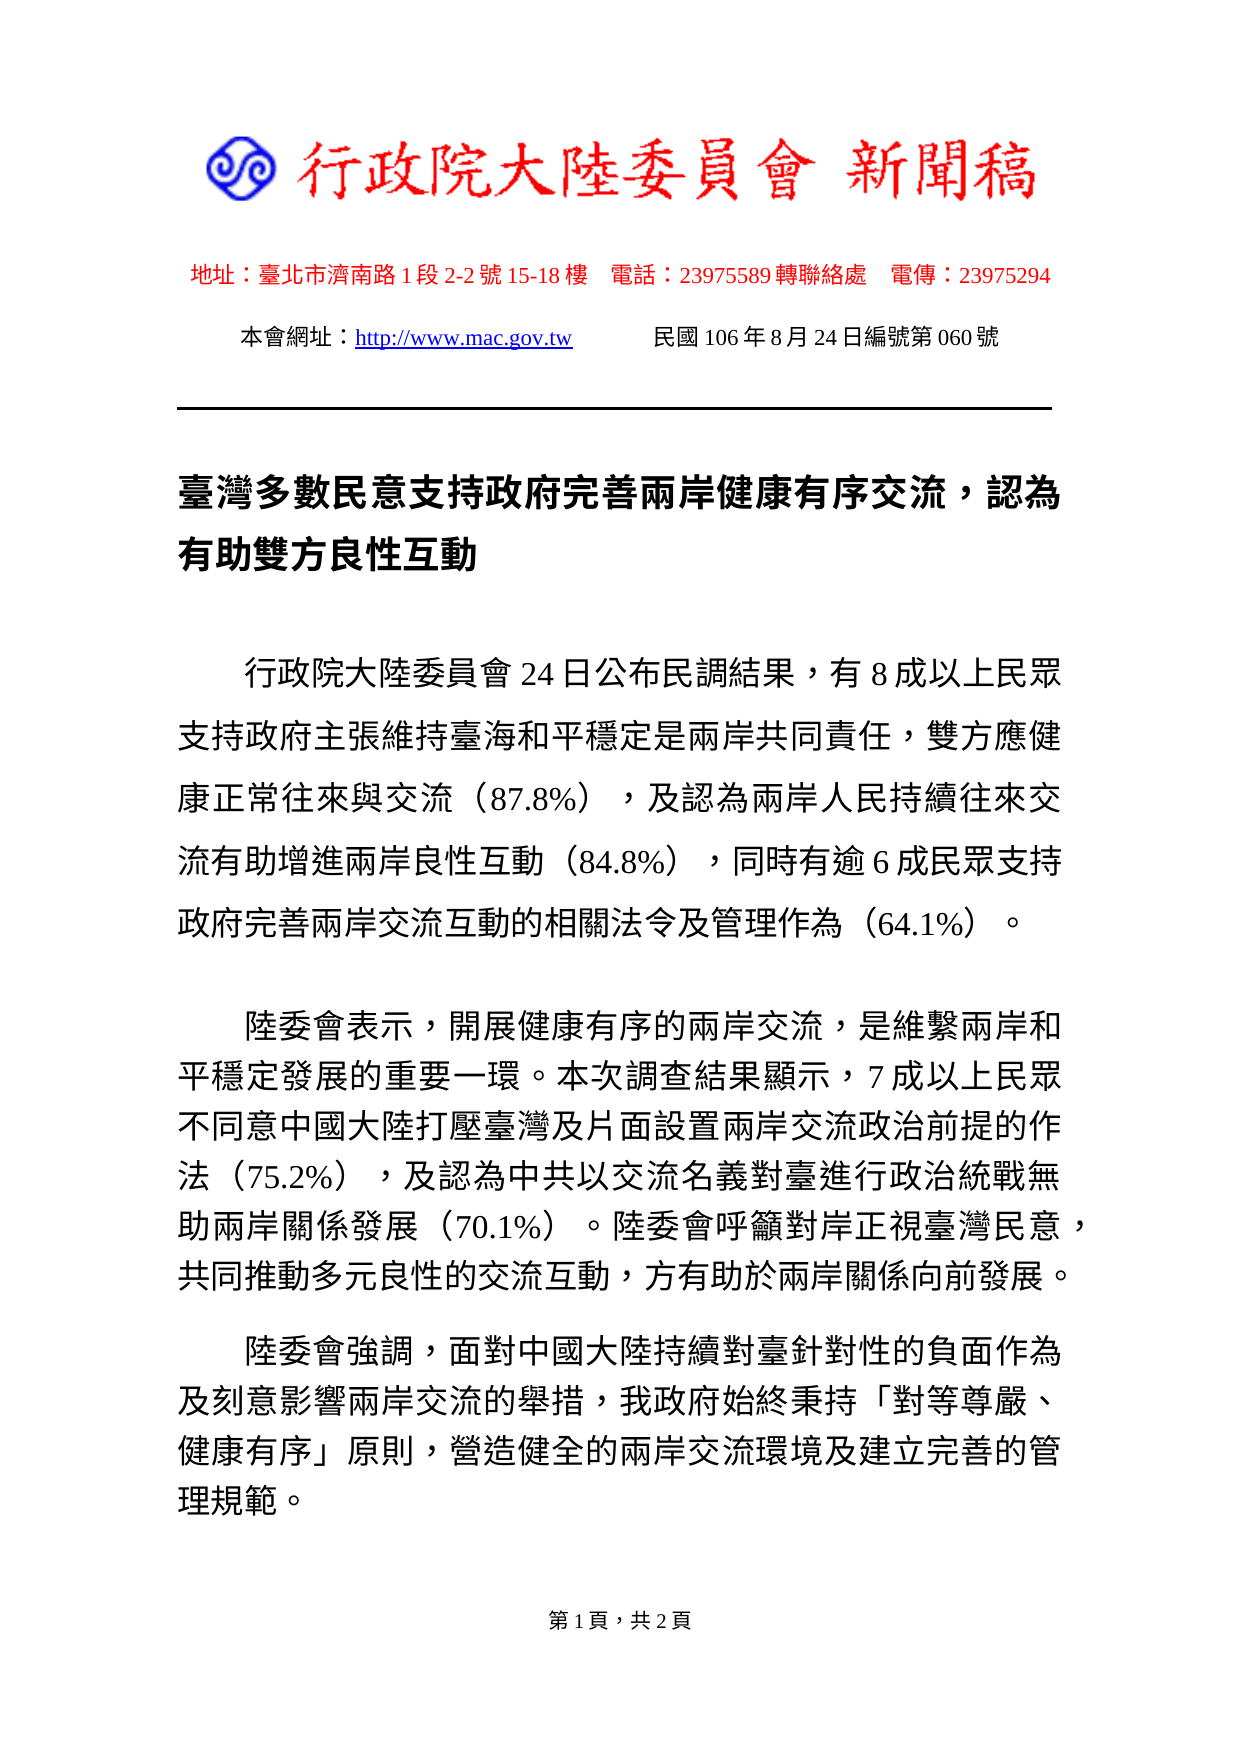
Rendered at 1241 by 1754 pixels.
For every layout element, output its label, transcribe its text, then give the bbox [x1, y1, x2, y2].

text 行政院大陸委員會24日公布民調結果，有8成以上民眾支持政府主張維持臺海和平穩定是兩岸共同責任，雙方應健康正常往來與交流（87.8%），及認為兩岸人民持續往來交流有助增進兩岸良性互動（84.8%），同時有逾6成民眾支持政府完善兩岸交流互動的相關法令及管理作為（64.1%）。 [177, 629, 1063, 942]
text 陸委會表示，開展健康有序的兩岸交流，是維繫兩岸和平穩定發展的重要一環。本次調查結果顯示，7成以上民眾不同意中國大陸打壓臺灣及片面設置兩岸交流政治前提的作法（75.2%），及認為中共以交流名義對臺進行政治統戰無助兩岸關係發展（70.1%）。陸委會呼籲對岸正視臺灣民意，共同推動多元良性的交流互動，方有助於兩岸關係向前發展。 [177, 998, 1063, 1298]
table_header 地址：臺北市濟南路1段2-2號15-18樓 電話：23975589轉聯絡處 電傳：23975294 本會網址：http://www.mac.gov.tw 民國106年8月24日編號第060號 [177, 221, 1063, 367]
text 臺灣多數民意支持政府完善兩岸健康有序交流，認為有助雙方良性互動 [177, 448, 1063, 573]
text 陸委會強調，面對中國大陸持續對臺針對性的負面作為及刻意影響兩岸交流的舉措，我政府始終秉持「對等尊嚴、健康有序」原則，營造健全的兩岸交流環境及建立完善的管理規範。 [177, 1323, 1063, 1523]
